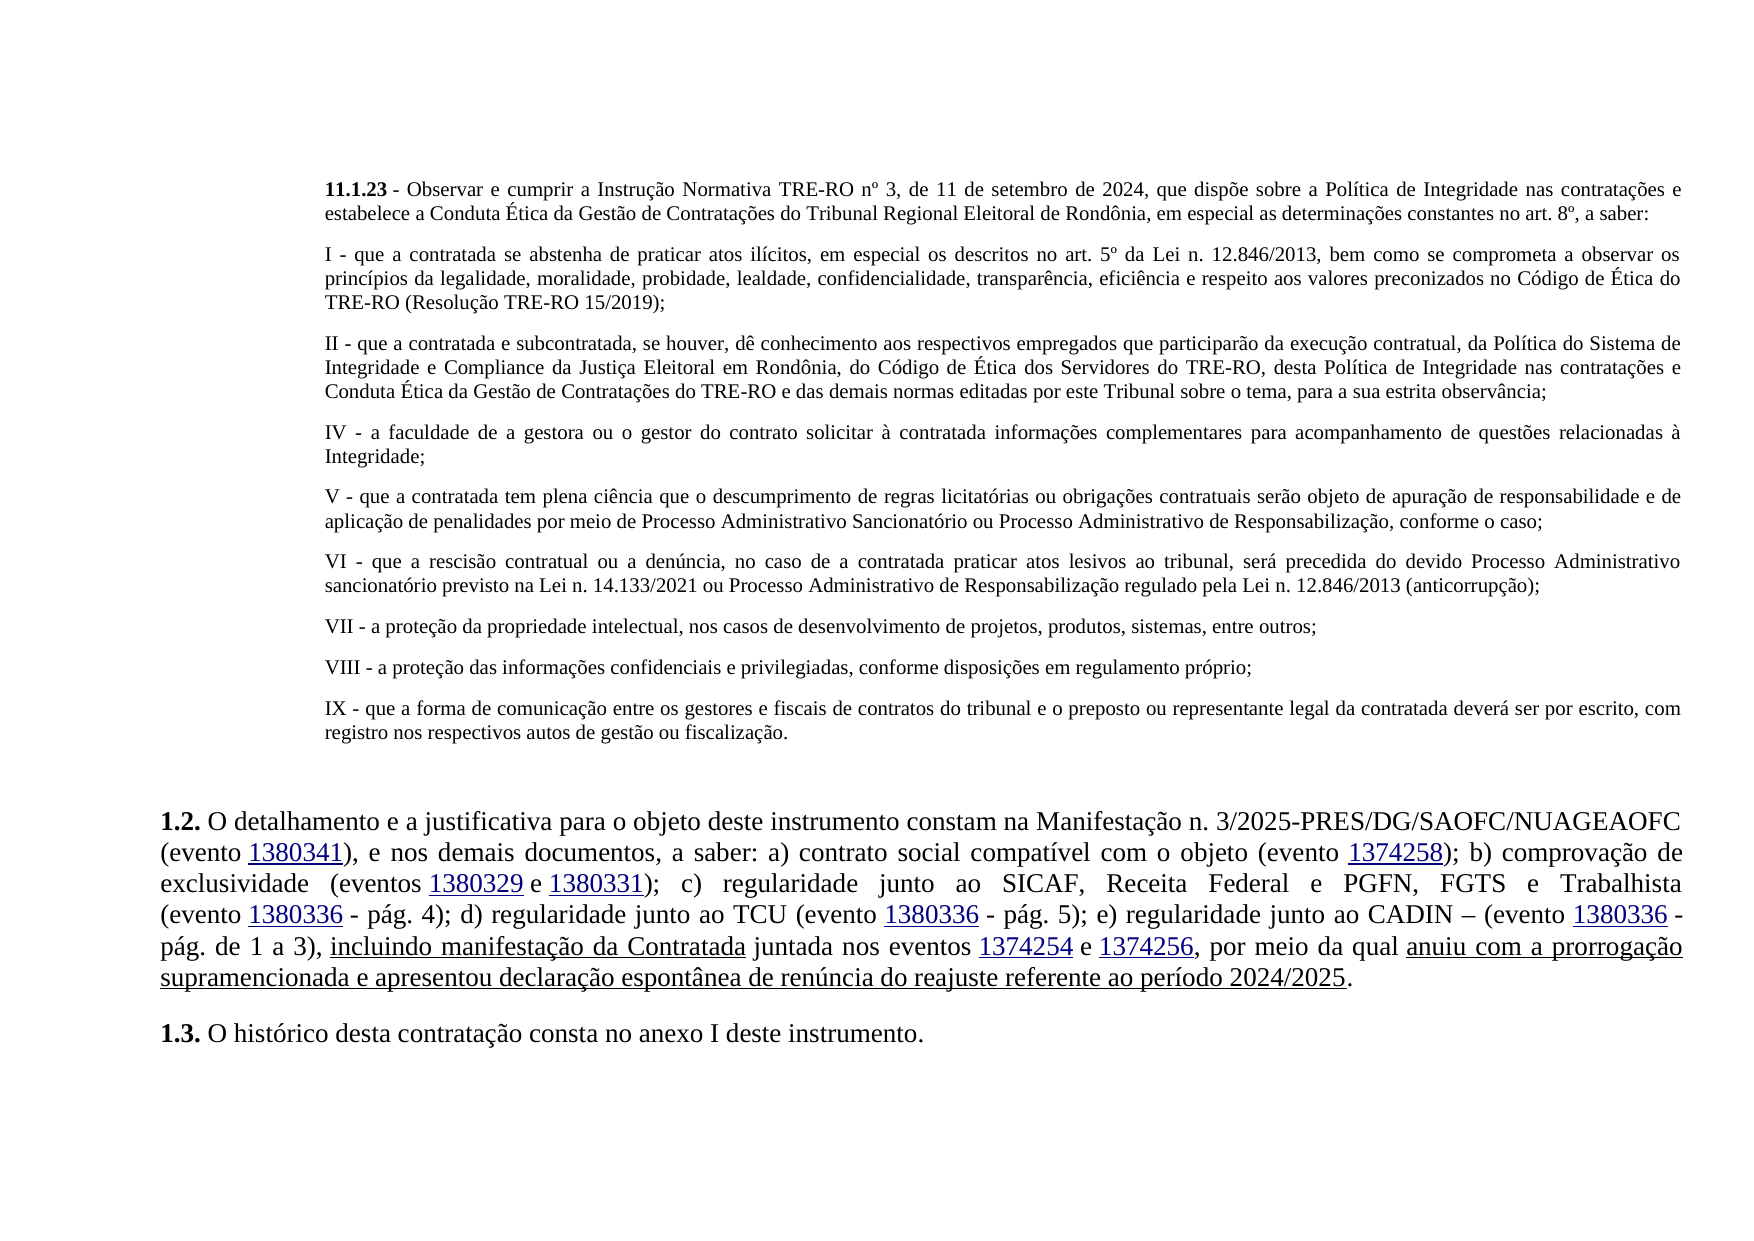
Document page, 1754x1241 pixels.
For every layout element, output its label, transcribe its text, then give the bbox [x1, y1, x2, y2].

text IX - que a forma de comunicação entre os gestores e fiscais de contratos do tribunal e o preposto ou representante legal da contratada deverá ser por escrito, com registro nos respectivos autos de gestão ou fiscalização. [324, 696, 1683, 744]
text V - que a contratada tem plena ciência que o descumprimento de regras licitatórias ou obrigações contratuais serão objeto de apuração de responsabilidade e de aplicação de penalidades por meio de Processo Administrativo Sancionatório ou Processo Administrativo de Responsabilização, conforme o caso; [324, 484, 1683, 533]
text IV - a faculdade de a gestora ou o gestor do contrato solicitar à contratada informações complementares para acompanhamento de questões relacionadas à Integridade; [324, 420, 1683, 468]
text VI - que a rescisão contratual ou a denúncia, no caso de a contratada praticar atos lesivos ao tribunal, será precedida do devido Processo Administrativo sancionatório previsto na Lei n. 14.133/2021 ou Processo Administrativo de Responsabilização regulado pela Lei n. 12.846/2013 (anticorrupção); [324, 549, 1683, 597]
text 1.3. O histórico desta contratação consta no anexo I deste instrumento. [160, 1017, 1683, 1048]
text I - que a contratada se abstenha de praticar atos ilícitos, em especial os descritos no art. 5º da Lei n. 12.846/2013, bem como se comprometa a observar os princípios da legalidade, moralidade, probidade, lealdade, confidencialidade, transparência, eficiência e respeito aos valores preconizados no Código de Ética do TRE-RO (Resolução TRE-RO 15/2019); [324, 242, 1683, 314]
text VII - a proteção da propriedade intelectual, nos casos de desenvolvimento de projetos, produtos, sistemas, entre outros; [324, 614, 1683, 638]
text II - que a contratada e subcontratada, se houver, dê conhecimento aos respectivos empregados que participarão da execução contratual, da Política do Sistema de Integridade e Compliance da Justiça Eleitoral em Rondônia, do Código de Ética dos Servidores do TRE-RO, desta Política de Integridade nas contratações e Conduta Ética da Gestão de Contratações do TRE-RO e das demais normas editadas por este Tribunal sobre o tema, para a sua estrita observância; [324, 331, 1683, 403]
text VIII - a proteção das informações confidenciais e privilegiadas, conforme disposições em regulamento próprio; [324, 655, 1683, 679]
text 11.1.23 - Observar e cumprir a Instrução Normativa TRE-RO nº 3, de 11 de setembro de 2024, que dispõe sobre a Política de Integridade nas contratações e estabelece a Conduta Ética da Gestão de Contratações do Tribunal Regional Eleitoral de Rondônia, em especial as determinações constantes no art. 8º, a saber: [324, 177, 1683, 225]
text 1.2. O detalhamento e a justificativa para o objeto deste instrumento constam na Manifestação n. 3/2025-PRES/DG/SAOFC/NUAGEAOFC (evento 1380341), e nos demais documentos, a saber: a) contrato social compatível com o objeto (evento 1374258); b) comprovação de exclusividade (eventos 1380329 e 1380331); c) regularidade junto ao SICAF, Receita Federal e PGFN, FGTS e Trabalhista (evento 1380336 - pág. 4); d) regularidade junto ao TCU (evento 1380336 - pág. 5); e) regularidade junto ao CADIN – (evento 1380336 - pág. de 1 a 3), incluindo manifestação da Contratada juntada nos eventos 1374254 e 1374256, por meio da qual anuiu com a prorrogação supramencionada e apresentou declaração espontânea de renúncia do reajuste referente ao período 2024/2025. [160, 805, 1683, 992]
